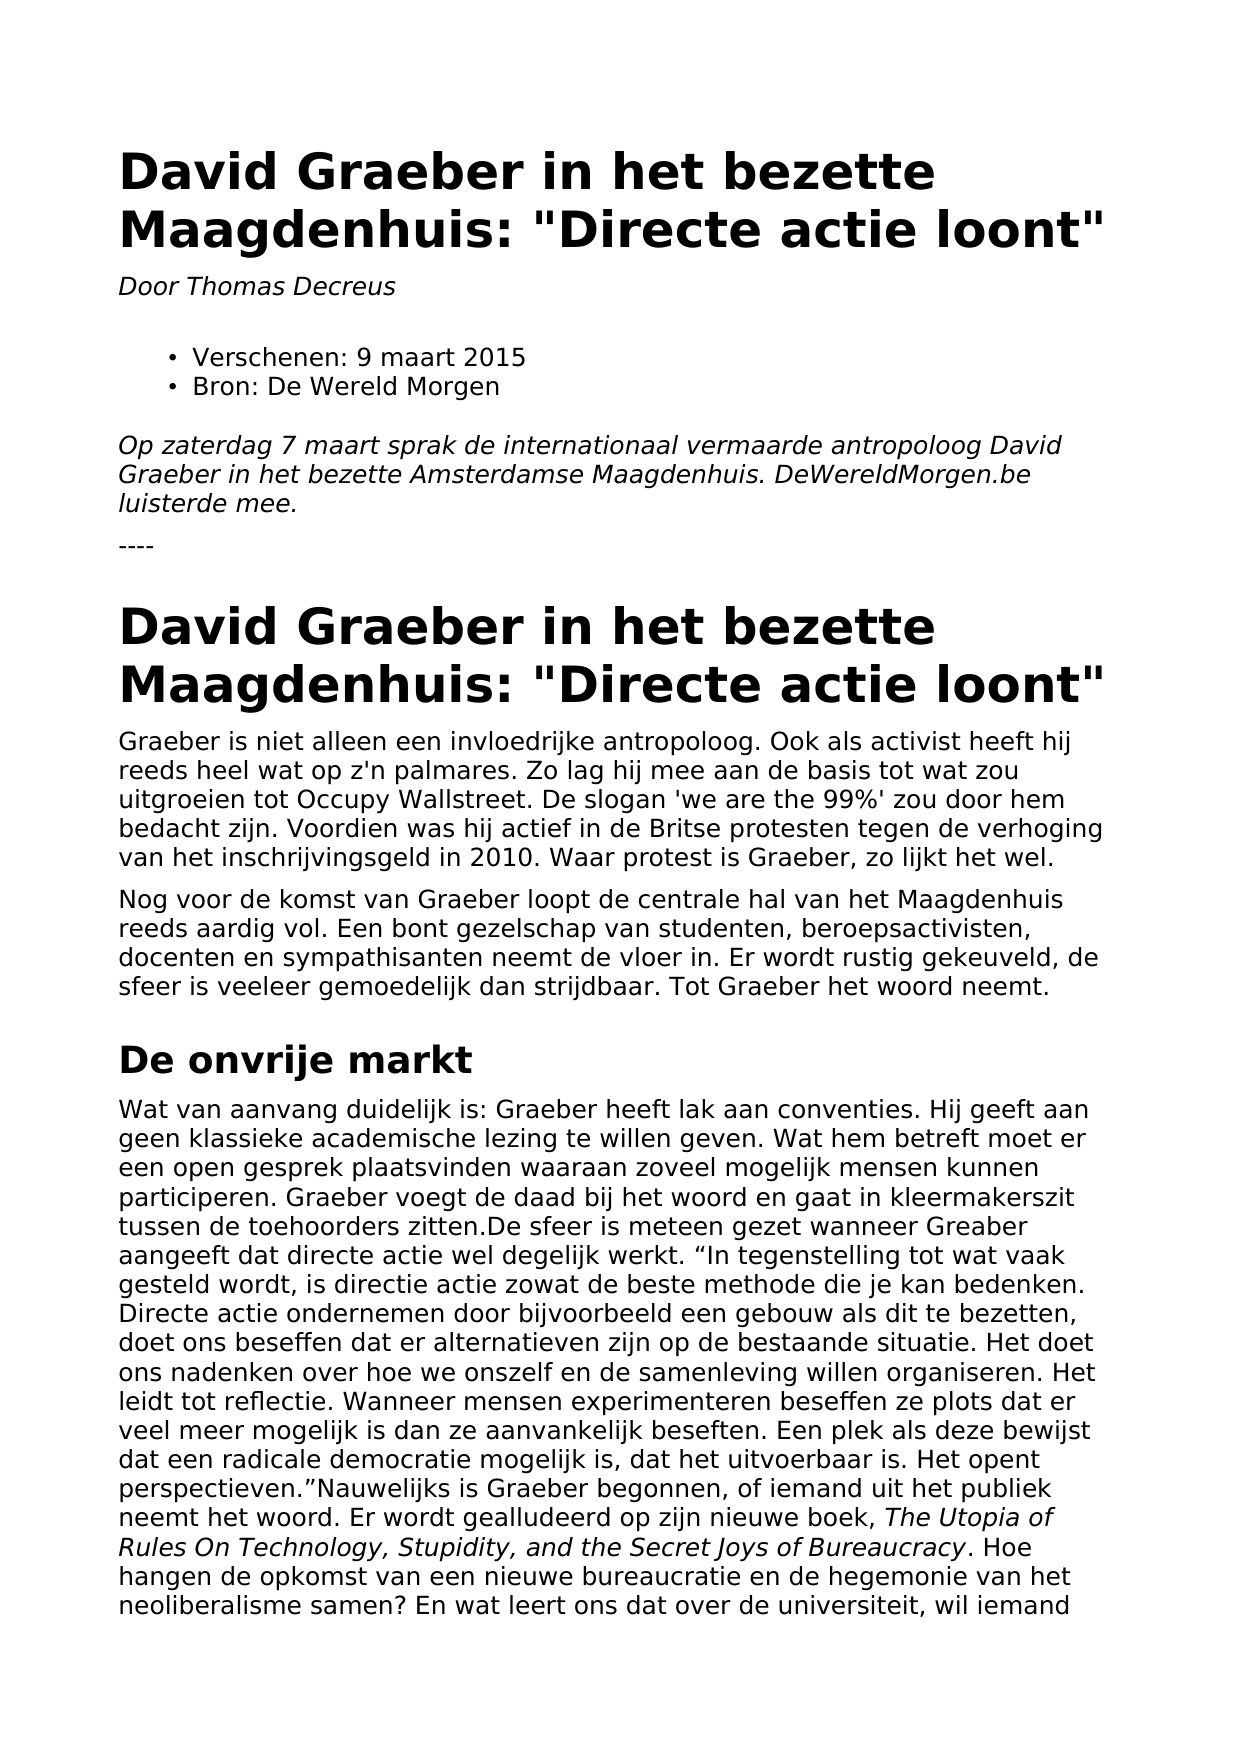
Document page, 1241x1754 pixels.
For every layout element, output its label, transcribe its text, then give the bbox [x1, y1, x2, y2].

text Graeber is niet alleen een invloedrijke antropoloog. Ook als activist heeft hij reeds heel wat op z'n palmares. Zo lag hij mee aan de basis tot wat zou uitgroeien tot Occupy Wallstreet. De slogan 'we are the 99%' zou door hem bedacht zijn. Voordien was hij actief in de Britse protesten tegen de verhoging van het inschrijvingsgeld in 2010. Waar protest is Graeber, zo lijkt het wel. [118, 727, 1122, 872]
text ---- [118, 531, 1122, 560]
text Op zaterdag 7 maart sprak de internationaal vermaarde antropoloog David Graeber in het bezette Amsterdamse Maagdenhuis. DeWereldMorgen.be luisterde mee. [118, 431, 1122, 518]
subtitle David Graeber in het bezette Maagdenhuis: "Directe actie loont" [118, 143, 1122, 259]
subtitle David Graeber in het bezette Maagdenhuis: "Directe actie loont" [118, 598, 1122, 714]
text Nog voor de komst van Graeber loopt de centrale hal van het Maagdenhuis reeds aardig vol. Een bont gezelschap van studenten, beroepsactivisten, docenten en sympathisanten neemt de vloer in. Er wordt rustig gekeuveld, de sfeer is veeleer gemoedelijk dan strijdbaar. Tot Graeber het woord neemt. [118, 885, 1122, 1002]
list Bron: De Wereld Morgen [177, 372, 1122, 402]
text Door Thomas Decreus [118, 272, 1122, 301]
list Verschenen: 9 maart 2015 [177, 343, 1122, 372]
text Wat van aanvang duidelijk is: Graeber heeft lak aan conventies. Hij geeft aan geen klassieke academische lezing te willen geven. Wat hem betreft moet er een open gesprek plaatsvinden waaraan zoveel mogelijk mensen kunnen participeren. Graeber voegt de daad bij het woord en gaat in kleermakerszit tussen de toehoorders zitten.De sfeer is meteen gezet wanneer Greaber aangeeft dat directe actie wel degelijk werkt. “In tegenstelling tot wat vaak gesteld wordt, is directie actie zowat de beste methode die je kan bedenken. Directe actie ondernemen door bijvoorbeeld een gebouw als dit te bezetten, doet ons beseffen dat er alternatieven zijn op de bestaande situatie. Het doet ons nadenken over hoe we onszelf en de samenleving willen organiseren. Het leidt tot reflectie. Wanneer mensen experimenteren beseffen ze plots dat er veel meer mogelijk is dan ze aanvankelijk beseften. Een plek als deze bewijst dat een radicale democratie mogelijk is, dat het uitvoerbaar is. Het opent perspectieven.”Nauwelijks is Graeber begonnen, of iemand uit het publiek neemt het woord. Er wordt gealludeerd op zijn nieuwe boek, The Utopia of Rules On Technology, Stupidity, and the Secret Joys of Bureaucracy. Hoe hangen de opkomst van een nieuwe bureaucratie en de hegemonie van het neoliberalisme samen? En wat leert ons dat over de universiteit, wil iemand [118, 1095, 1122, 1620]
subtitle De onvrije markt [118, 1039, 1122, 1083]
